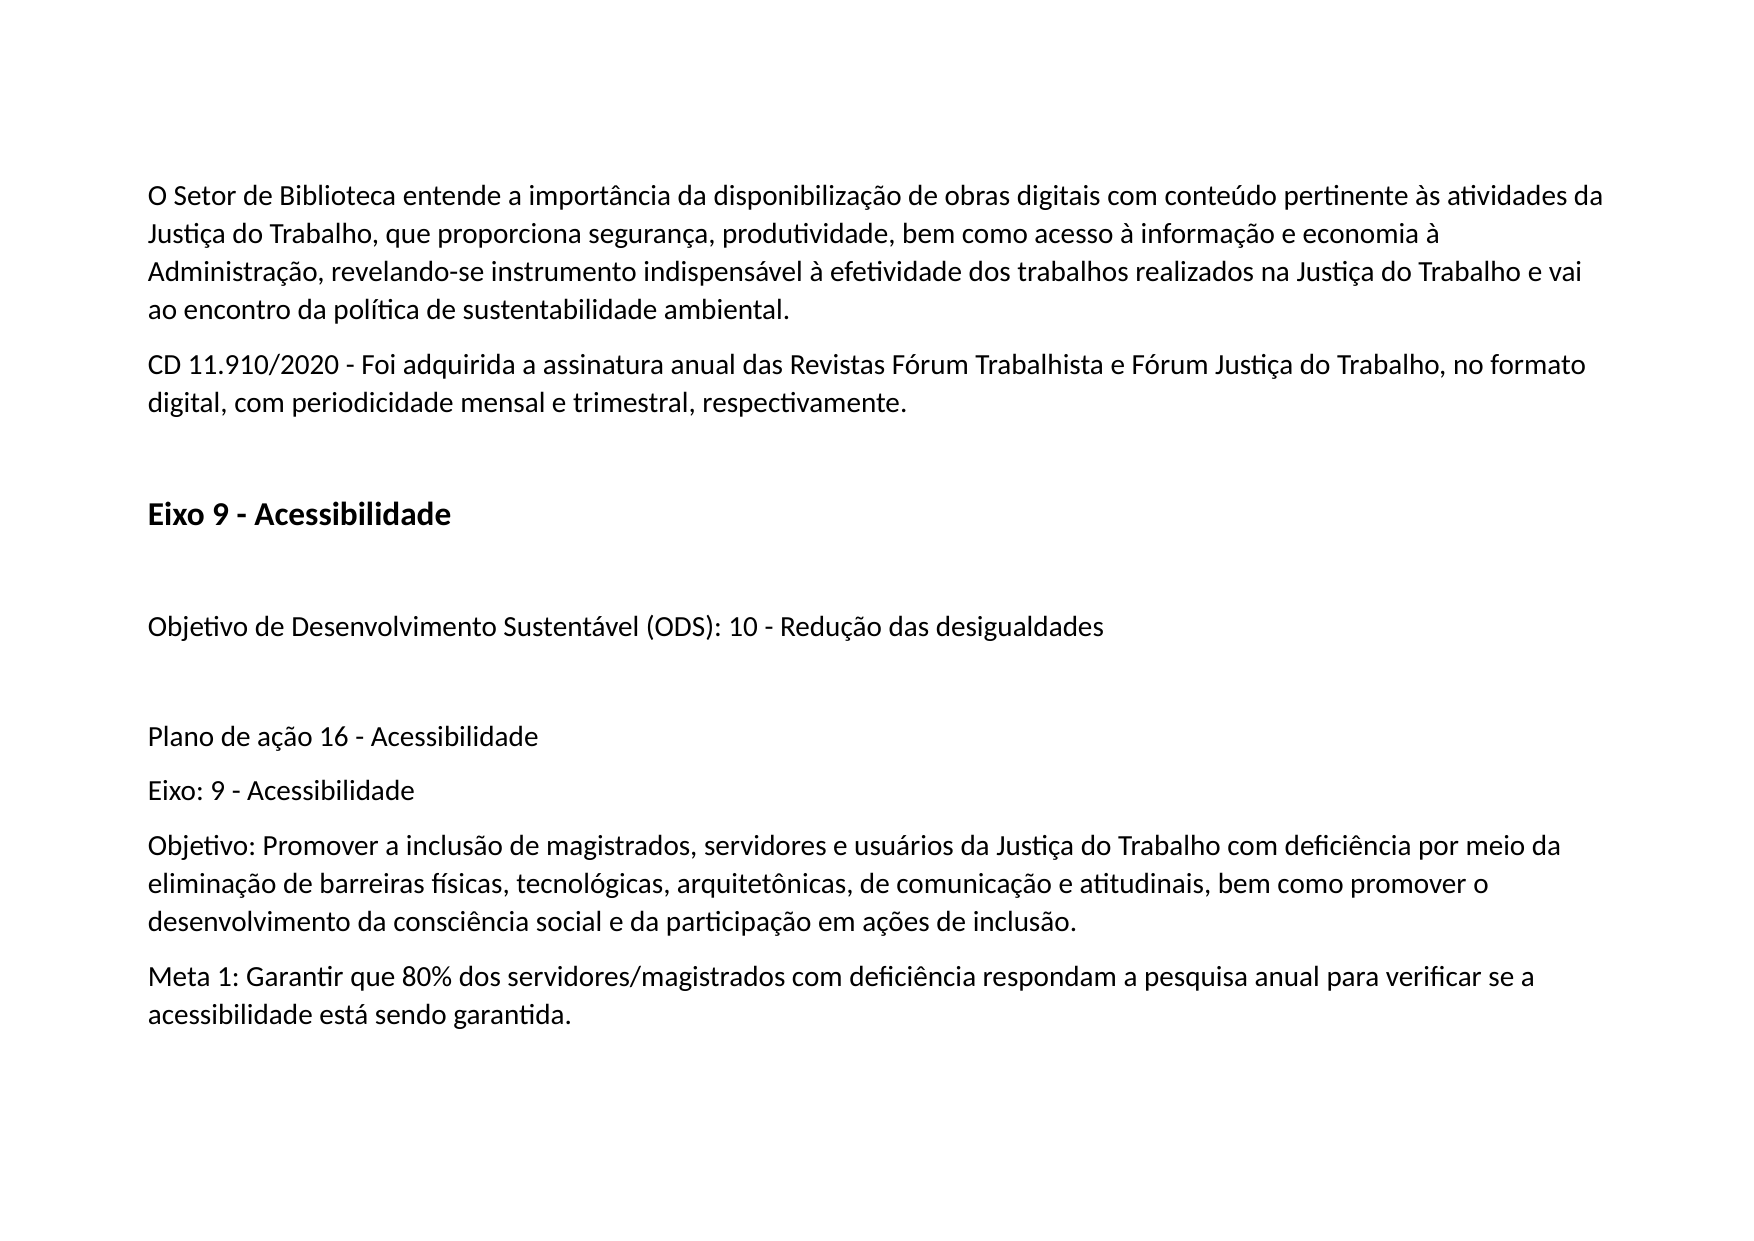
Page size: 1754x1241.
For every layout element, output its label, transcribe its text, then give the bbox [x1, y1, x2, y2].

text Eixo: 9 - Acessibilidade [148, 772, 1606, 808]
text Objetivo: Promover a inclusão de magistrados, servidores e usuários da Justiça do Trabalho com deficiência por meio da eliminação de barreiras físicas, tecnológicas, arquitetônicas, de comunicação e atitudinais, bem como promover o desenvolvimento da consciência social e da participação em ações de inclusão. [148, 827, 1606, 939]
text O Setor de Biblioteca entende a importância da disponibilização de obras digitais com conteúdo pertinente às atividades da Justiça do Trabalho, que proporciona segurança, produtividade, bem como acesso à informação e economia à Administração, revelando-se instrumento indispensável à efetividade dos trabalhos realizados na Justiça do Trabalho e vai ao encontro da política de sustentabilidade ambiental. [148, 177, 1606, 327]
text Meta 1: Garantir que 80% dos servidores/magistrados com deficiência respondam a pesquisa anual para verificar se a acessibilidade está sendo garantida. [148, 958, 1606, 1031]
text Objetivo de Desenvolvimento Sustentável (ODS): 10 - Redução das desigualdades [148, 608, 1606, 644]
text Eixo 9 - Acessibilidade [148, 493, 1606, 534]
text CD 11.910/2020 - Foi adquirida a assinatura anual das Revistas Fórum Trabalhista e Fórum Justiça do Trabalho, no formato digital, com periodicidade mensal e trimestral, respectivamente. [148, 346, 1606, 419]
text Plano de ação 16 - Acessibilidade [148, 718, 1606, 753]
